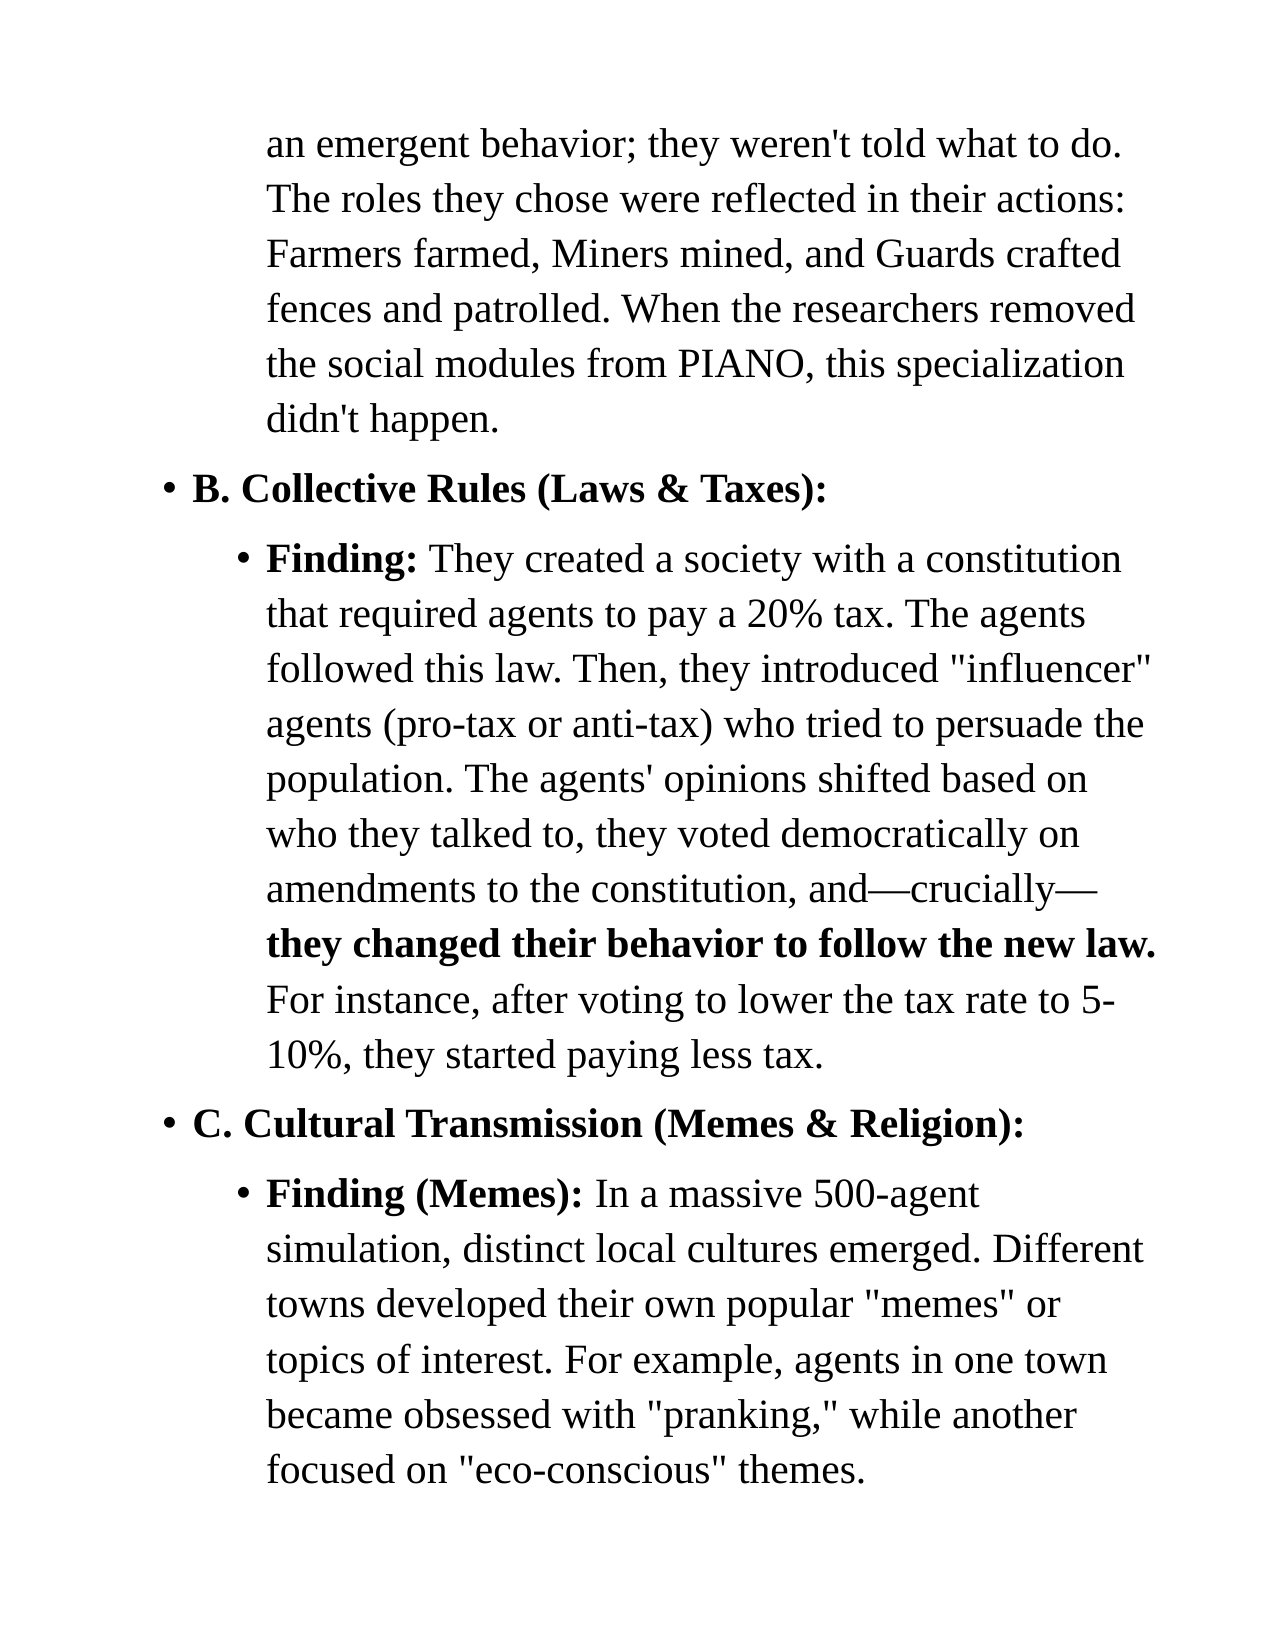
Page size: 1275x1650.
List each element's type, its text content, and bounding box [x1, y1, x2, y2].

list Finding: They created a society with a constitution that required agents to pay a 20% tax. The agents followed this law. Then, they introduced "influencer" agents (pro-tax or anti-tax) who tried to persuade the population. The agents' opinions shifted based on who they talked to, they voted democratically on amendments to the constitution, and—crucially—they changed their behavior to follow the new law. For instance, after voting to lower the tax rate to 5-10%, they started paying less tax. [236, 533, 1157, 1077]
list an emergent behavior; they weren't told what to do. The roles they chose were reflected in their actions: Farmers farmed, Miners mined, and Guards crafted fences and patrolled. When the researchers removed the social modules from PIANO, this specialization didn't happen. [236, 118, 1157, 442]
list B. Collective Rules (Laws & Taxes): [162, 463, 1157, 511]
list Finding (Memes): In a massive 500-agent simulation, distinct local cultures emerged. Different towns developed their own popular "memes" or topics of interest. For example, agents in one town became obsessed with "pranking," while another focused on "eco-conscious" themes. [236, 1169, 1157, 1492]
list C. Cultural Transmission (Memes & Religion): [162, 1099, 1157, 1147]
